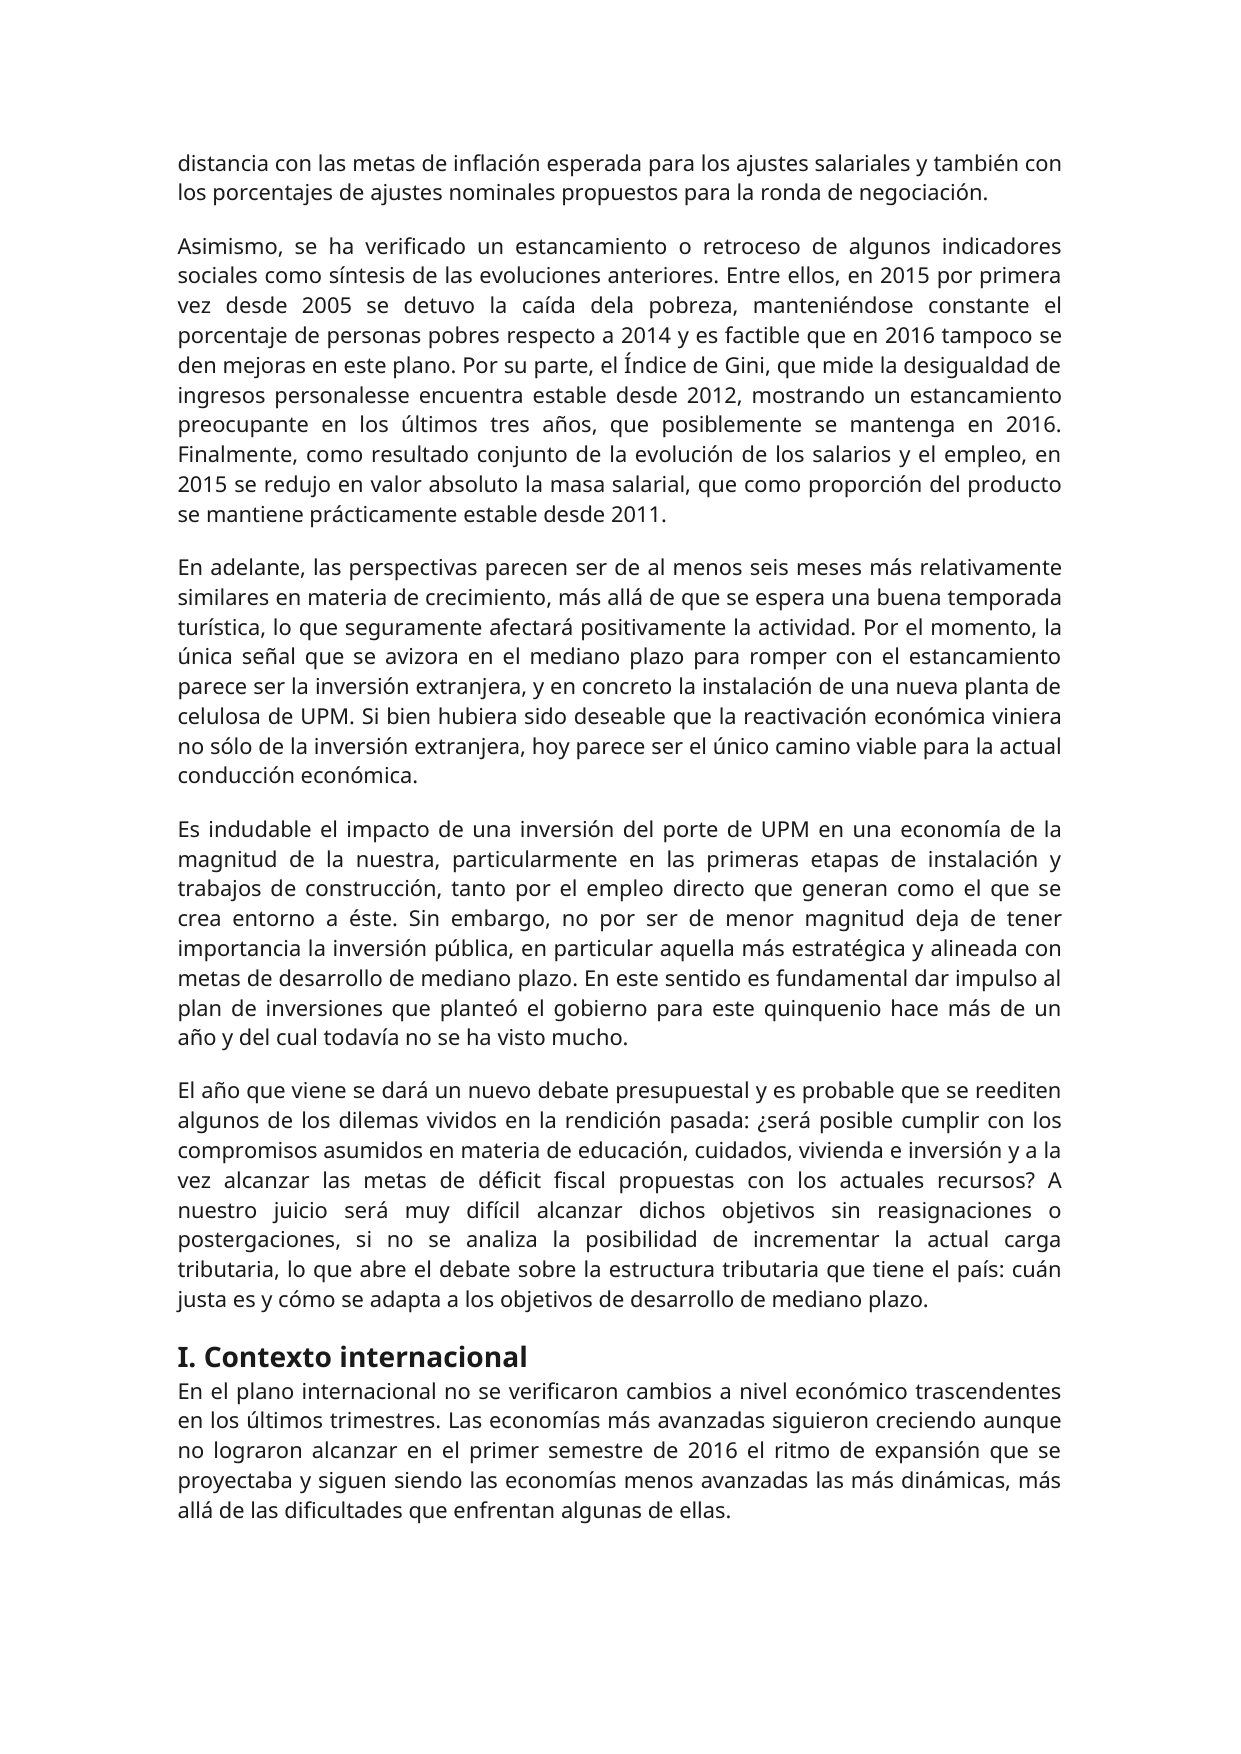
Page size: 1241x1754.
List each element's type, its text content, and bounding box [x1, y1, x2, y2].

text En el plano internacional no se verificaron cambios a nivel económico trascendentes en los últimos trimestres. Las economías más avanzadas siguieron creciendo aunque no lograron alcanzar en el primer semestre de 2016 el ritmo de expansión que se proyectaba y siguen siendo las economías menos avanzadas las más dinámicas, más allá de las dificultades que enfrentan algunas de ellas. [177, 1376, 1063, 1524]
text I. Contexto internacional [177, 1337, 1063, 1376]
text En adelante, las perspectivas parecen ser de al menos seis meses más relativamente similares en materia de crecimiento, más allá de que se espera una buena temporada turística, lo que seguramente afectará positivamente la actividad. Por el momento, la única señal que se avizora en el mediano plazo para romper con el estancamiento parece ser la inversión extranjera, y en concreto la instalación de una nueva planta de celulosa de UPM. Si bien hubiera sido deseable que la reactivación económica viniera no sólo de la inversión extranjera, hoy parece ser el único camino viable para la actual conducción económica. [177, 552, 1063, 790]
text Asimismo, se ha verificado un estancamiento o retroceso de algunos indicadores sociales como síntesis de las evoluciones anteriores. Entre ellos, en 2015 por primera vez desde 2005 se detuvo la caída dela pobreza, manteniéndose constante el porcentaje de personas pobres respecto a 2014 y es factible que en 2016 tampoco se den mejoras en este plano. Por su parte, el Índice de Gini, que mide la desigualdad de ingresos personalesse encuentra estable desde 2012, mostrando un estancamiento preocupante en los últimos tres años, que posiblemente se mantenga en 2016. Finalmente, como resultado conjunto de la evolución de los salarios y el empleo, en 2015 se redujo en valor absoluto la masa salarial, que como proporción del producto se mantiene prácticamente estable desde 2011. [177, 231, 1063, 528]
text distancia con las metas de inflación esperada para los ajustes salariales y también con los porcentajes de ajustes nominales propuestos para la ronda de negociación. [177, 148, 1063, 207]
text Es indudable el impacto de una inversión del porte de UPM en una economía de la magnitud de la nuestra, particularmente en las primeras etapas de instalación y trabajos de construcción, tanto por el empleo directo que generan como el que se crea entorno a éste. Sin embargo, no por ser de menor magnitud deja de tener importancia la inversión pública, en particular aquella más estratégica y alineada con metas de desarrollo de mediano plazo. En este sentido es fundamental dar impulso al plan de inversiones que planteó el gobierno para este quinquenio hace más de un año y del cual todavía no se ha visto mucho. [177, 814, 1063, 1052]
text El año que viene se dará un nuevo debate presupuestal y es probable que se reediten algunos de los dilemas vividos en la rendición pasada: ¿será posible cumplir con los compromisos asumidos en materia de educación, cuidados, vivienda e inversión y a la vez alcanzar las metas de déficit fiscal propuestas con los actuales recursos? A nuestro juicio será muy difícil alcanzar dichos objetivos sin reasignaciones o postergaciones, si no se analiza la posibilidad de incrementar la actual carga tributaria, lo que abre el debate sobre la estructura tributaria que tiene el país: cuán justa es y cómo se adapta a los objetivos de desarrollo de mediano plazo. [177, 1076, 1063, 1314]
